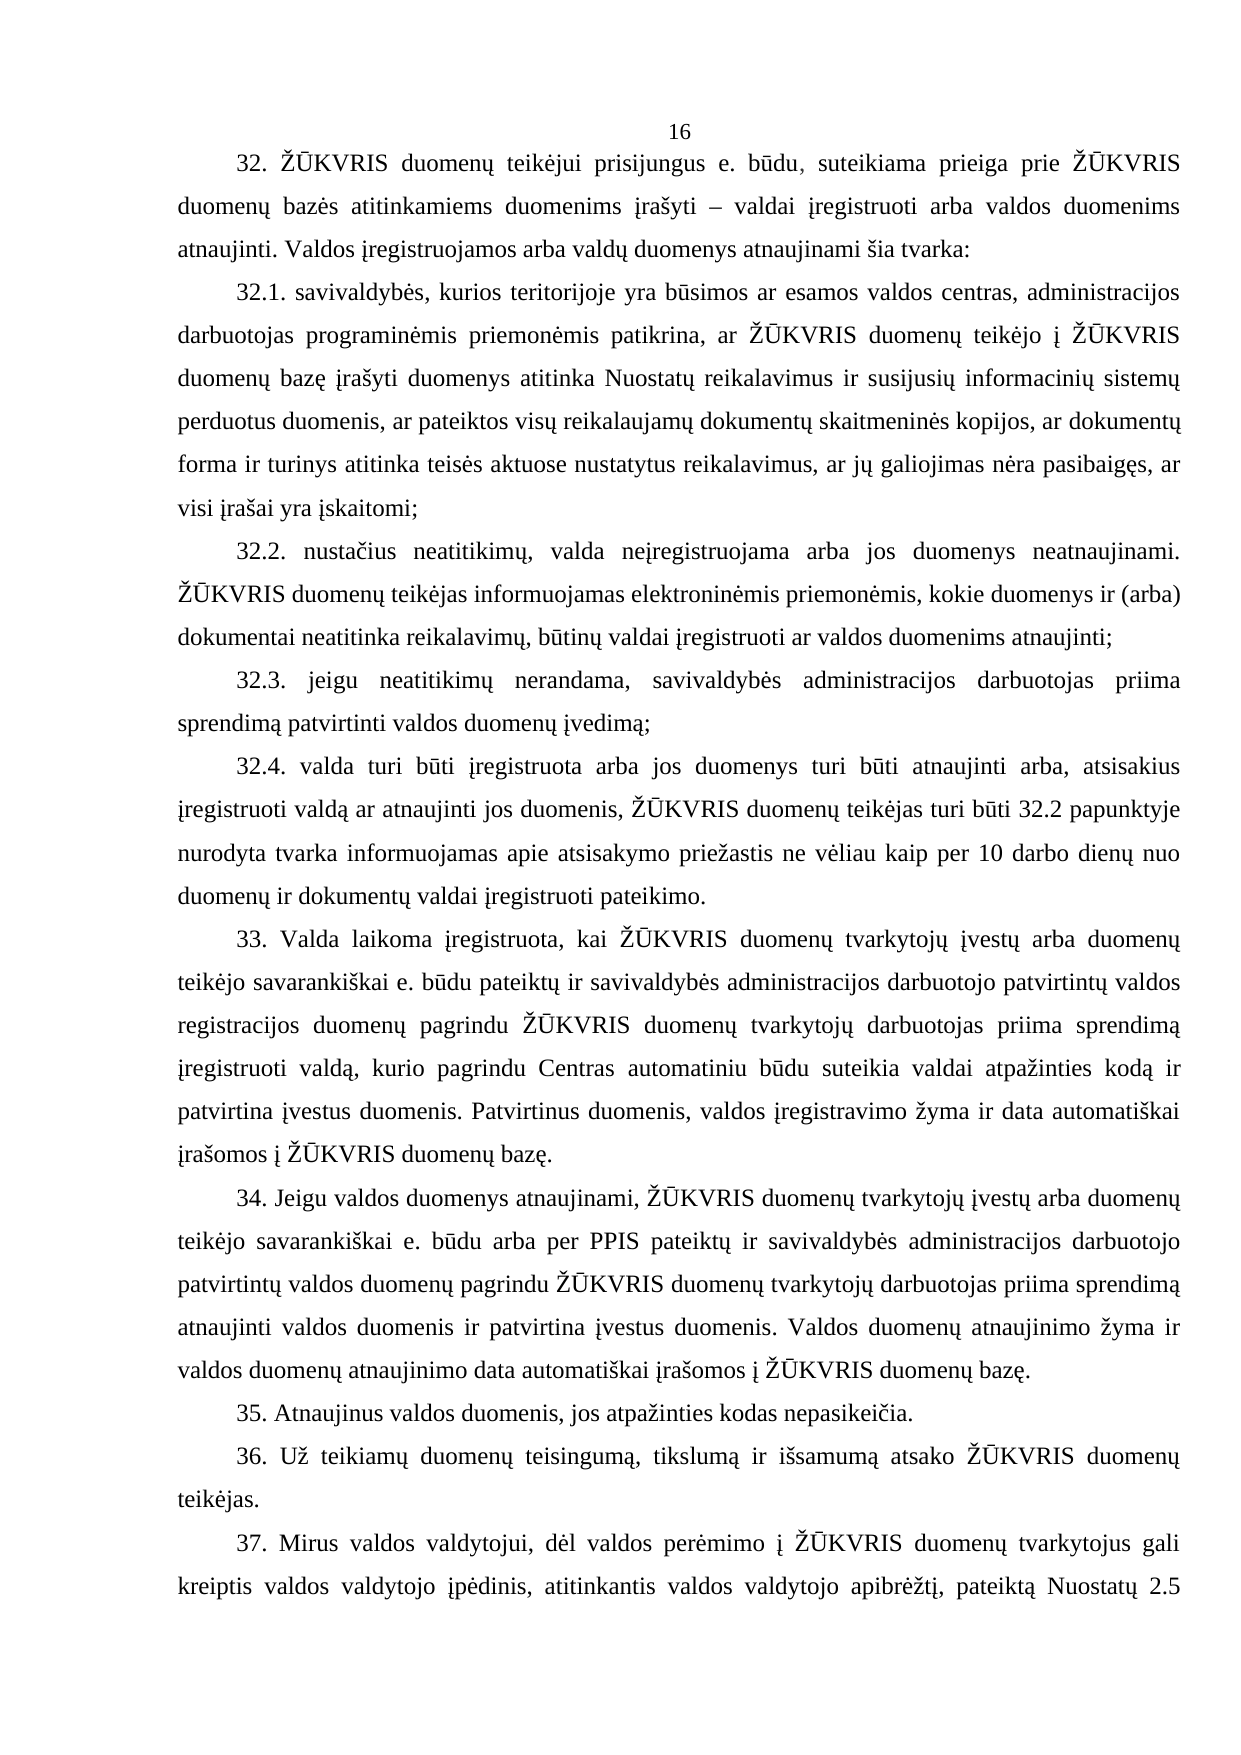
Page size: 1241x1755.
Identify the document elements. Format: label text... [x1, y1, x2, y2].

text 32.1. savivaldybės, kurios teritorijoje yra būsimos ar esamos valdos centras, administracijos darbuotojas programinėmis priemonėmis patikrina, ar ŽŪKVRIS duomenų teikėjo į ŽŪKVRIS duomenų bazę įrašyti duomenys atitinka Nuostatų reikalavimus ir susijusių informacinių sistemų perduotus duomenis, ar pateiktos visų reikalaujamų dokumentų skaitmeninės kopijos, ar dokumentų forma ir turinys atitinka teisės aktuose nustatytus reikalavimus, ar jų galiojimas nėra pasibaigęs, ar visi įrašai yra įskaitomi; [177, 277, 1181, 521]
text 32.4. valda turi būti įregistruota arba jos duomenys turi būti atnaujinti arba, atsisakius įregistruoti valdą ar atnaujinti jos duomenis, ŽŪKVRIS duomenų teikėjas turi būti 32.2 papunktyje nurodyta tvarka informuojamas apie atsisakymo priežastis ne vėliau kaip per 10 darbo dienų nuo duomenų ir dokumentų valdai įregistruoti pateikimo. [177, 751, 1181, 909]
text 37. Mirus valdos valdytojui, dėl valdos perėmimo į ŽŪKVRIS duomenų tvarkytojus gali kreiptis valdos valdytojo įpėdinis, atitinkantis valdos valdytojo apibrėžtį, pateiktą Nuostatų 2.5 [177, 1528, 1181, 1599]
text 35. Atnaujinus valdos duomenis, jos atpažinties kodas nepasikeičia. [177, 1398, 1181, 1427]
text 32.3. jeigu neatitikimų nerandama, savivaldybės administracijos darbuotojas priima sprendimą patvirtinti valdos duomenų įvedimą; [177, 665, 1181, 737]
text 32. ŽŪKVRIS duomenų teikėjui prisijungus e. būdu, suteikiama prieiga prie ŽŪKVRIS duomenų bazės atitinkamiems duomenims įrašyti – valdai įregistruoti arba valdos duomenims atnaujinti. Valdos įregistruojamos arba valdų duomenys atnaujinami šia tvarka: [177, 148, 1181, 263]
text 34. Jeigu valdos duomenys atnaujinami, ŽŪKVRIS duomenų tvarkytojų įvestų arba duomenų teikėjo savarankiškai e. būdu arba per PPIS pateiktų ir savivaldybės administracijos darbuotojo patvirtintų valdos duomenų pagrindu ŽŪKVRIS duomenų tvarkytojų darbuotojas priima sprendimą atnaujinti valdos duomenis ir patvirtina įvestus duomenis. Valdos duomenų atnaujinimo žyma ir valdos duomenų atnaujinimo data automatiškai įrašomos į ŽŪKVRIS duomenų bazę. [177, 1183, 1181, 1384]
text 32.2. nustačius neatitikimų, valda neįregistruojama arba jos duomenys neatnaujinami. ŽŪKVRIS duomenų teikėjas informuojamas elektroninėmis priemonėmis, kokie duomenys ir (arba) dokumentai neatitinka reikalavimų, būtinų valdai įregistruoti ar valdos duomenims atnaujinti; [177, 536, 1181, 651]
text 33. Valda laikoma įregistruota, kai ŽŪKVRIS duomenų tvarkytojų įvestų arba duomenų teikėjo savarankiškai e. būdu pateiktų ir savivaldybės administracijos darbuotojo patvirtintų valdos registracijos duomenų pagrindu ŽŪKVRIS duomenų tvarkytojų darbuotojas priima sprendimą įregistruoti valdą, kurio pagrindu Centras automatiniu būdu suteikia valdai atpažinties kodą ir patvirtina įvestus duomenis. Patvirtinus duomenis, valdos įregistravimo žyma ir data automatiškai įrašomos į ŽŪKVRIS duomenų bazę. [177, 924, 1181, 1168]
text 36. Už teikiamų duomenų teisingumą, tikslumą ir išsamumą atsako ŽŪKVRIS duomenų teikėjas. [177, 1441, 1181, 1513]
